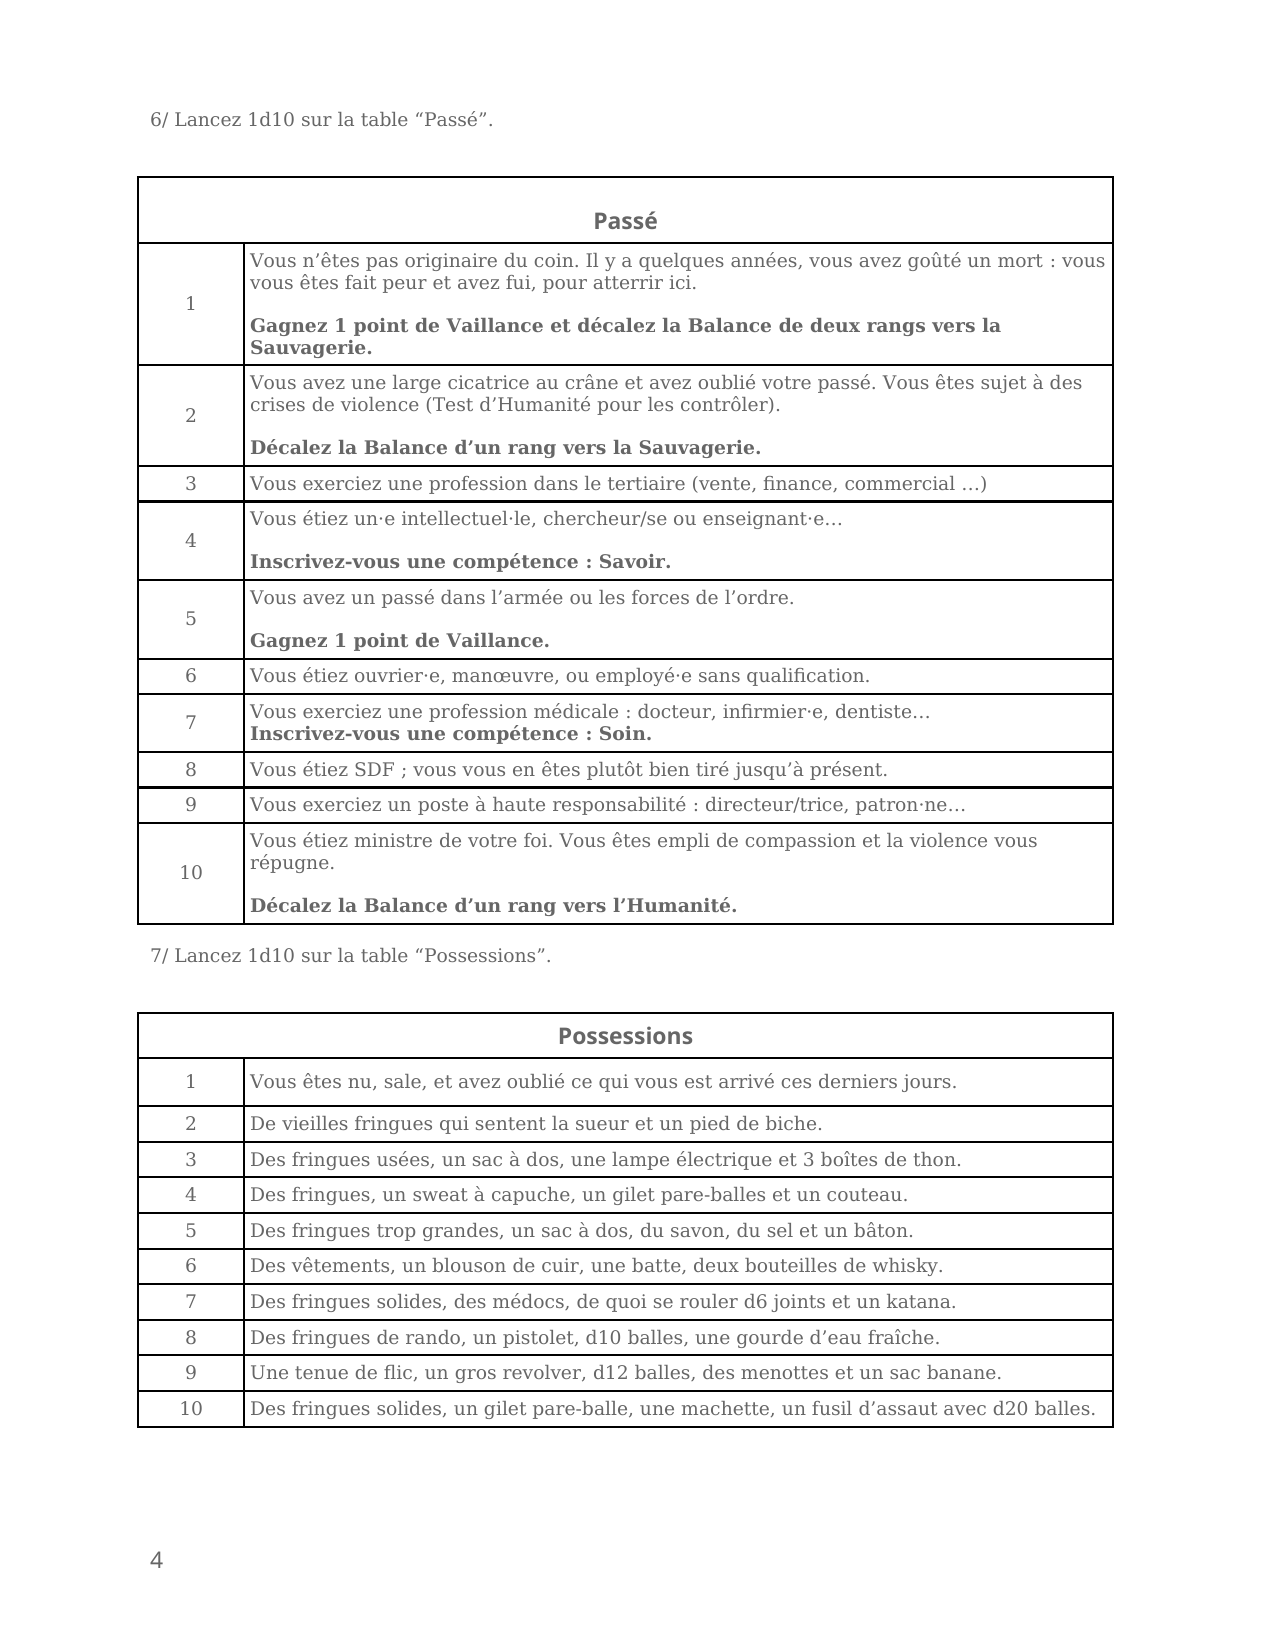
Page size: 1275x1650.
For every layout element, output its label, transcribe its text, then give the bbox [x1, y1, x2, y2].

table_cell De vieilles fringues qui sentent la sueur et un pied de biche. [245, 1107, 1112, 1141]
table_cell Vous exerciez une profession dans le tertiaire (vente, finance, commercial …) [245, 467, 1112, 500]
table_header Possessions [139, 1014, 1112, 1057]
text 6/ Lancez 1d10 sur la table “Passé”. [150, 109, 1125, 131]
table_cell Vous étiez ministre de votre foi. Vous êtes empli de compassion et la violence vous répugne. Décalez la Balance d’un rang vers l’Humanité. [245, 824, 1112, 922]
table_cell Vous étiez un·e intellectuel·le, chercheur/se ou enseignant·e… Inscrivez-vous une compétence : Savoir. [245, 503, 1112, 579]
table_cell Vous êtes nu, sale, et avez oublié ce qui vous est arrivé ces derniers jours. [245, 1059, 1112, 1105]
table_cell 9 [139, 789, 243, 822]
table_cell 6 [139, 1250, 243, 1283]
table_cell Vous exerciez une profession médicale : docteur, infirmier·e, dentiste… Inscrivez-vous une compétence : Soin. [245, 695, 1112, 751]
table_header Passé [139, 178, 1112, 242]
table_cell 5 [139, 581, 243, 657]
table_cell Des vêtements, un blouson de cuir, une batte, deux bouteilles de whisky. [245, 1250, 1112, 1283]
table_cell Des fringues, un sweat à capuche, un gilet pare-balles et un couteau. [245, 1178, 1112, 1212]
table_cell Une tenue de flic, un gros revolver, d12 balles, des menottes et un sac banane. [245, 1356, 1112, 1390]
table_cell 8 [139, 1321, 243, 1354]
text 7/ Lancez 1d10 sur la table “Possessions”. [150, 945, 1125, 967]
table_cell Des fringues solides, un gilet pare-balle, une machette, un fusil d’assaut avec d20 balles. [245, 1392, 1112, 1426]
table_cell 1 [139, 244, 243, 364]
table_cell Des fringues solides, des médocs, de quoi se rouler d6 joints et un katana. [245, 1285, 1112, 1319]
table_cell 7 [139, 695, 243, 751]
table_cell 10 [139, 824, 243, 922]
table_cell 10 [139, 1392, 243, 1426]
table_cell 4 [139, 503, 243, 579]
table_cell 2 [139, 1107, 243, 1141]
table_cell Des fringues de rando, un pistolet, d10 balles, une gourde d’eau fraîche. [245, 1321, 1112, 1354]
table_cell 3 [139, 467, 243, 500]
table_cell Vous avez un passé dans l’armée ou les forces de l’ordre. Gagnez 1 point de Vaillance. [245, 581, 1112, 657]
table_cell Vous exerciez un poste à haute responsabilité : directeur/trice, patron·ne… [245, 789, 1112, 822]
table_cell Vous n’êtes pas originaire du coin. Il y a quelques années, vous avez goûté un mort : vous vous êtes fait peur et avez fui, pour atterrir ici. Gagnez 1 point de Vaillance et décalez la Balance de deux rangs vers la Sauvagerie. [245, 244, 1112, 364]
table_cell Vous étiez ouvrier·e, manœuvre, ou employé·e sans qualification. [245, 660, 1112, 693]
table_cell 6 [139, 660, 243, 693]
table_cell Vous étiez SDF ; vous vous en êtes plutôt bien tiré jusqu’à présent. [245, 753, 1112, 786]
table_cell 5 [139, 1214, 243, 1247]
table_cell 9 [139, 1356, 243, 1390]
table_cell 4 [139, 1178, 243, 1212]
table_cell 1 [139, 1059, 243, 1105]
table_cell 8 [139, 753, 243, 786]
table_cell 2 [139, 366, 243, 465]
table_cell 7 [139, 1285, 243, 1319]
table_cell Des fringues trop grandes, un sac à dos, du savon, du sel et un bâton. [245, 1214, 1112, 1247]
table_cell Des fringues usées, un sac à dos, une lampe électrique et 3 boîtes de thon. [245, 1143, 1112, 1176]
table_cell Vous avez une large cicatrice au crâne et avez oublié votre passé. Vous êtes sujet à des crises de violence (Test d’Humanité pour les contrôler). Décalez la Balance d’un rang vers la Sauvagerie. [245, 366, 1112, 465]
table_cell 3 [139, 1143, 243, 1176]
